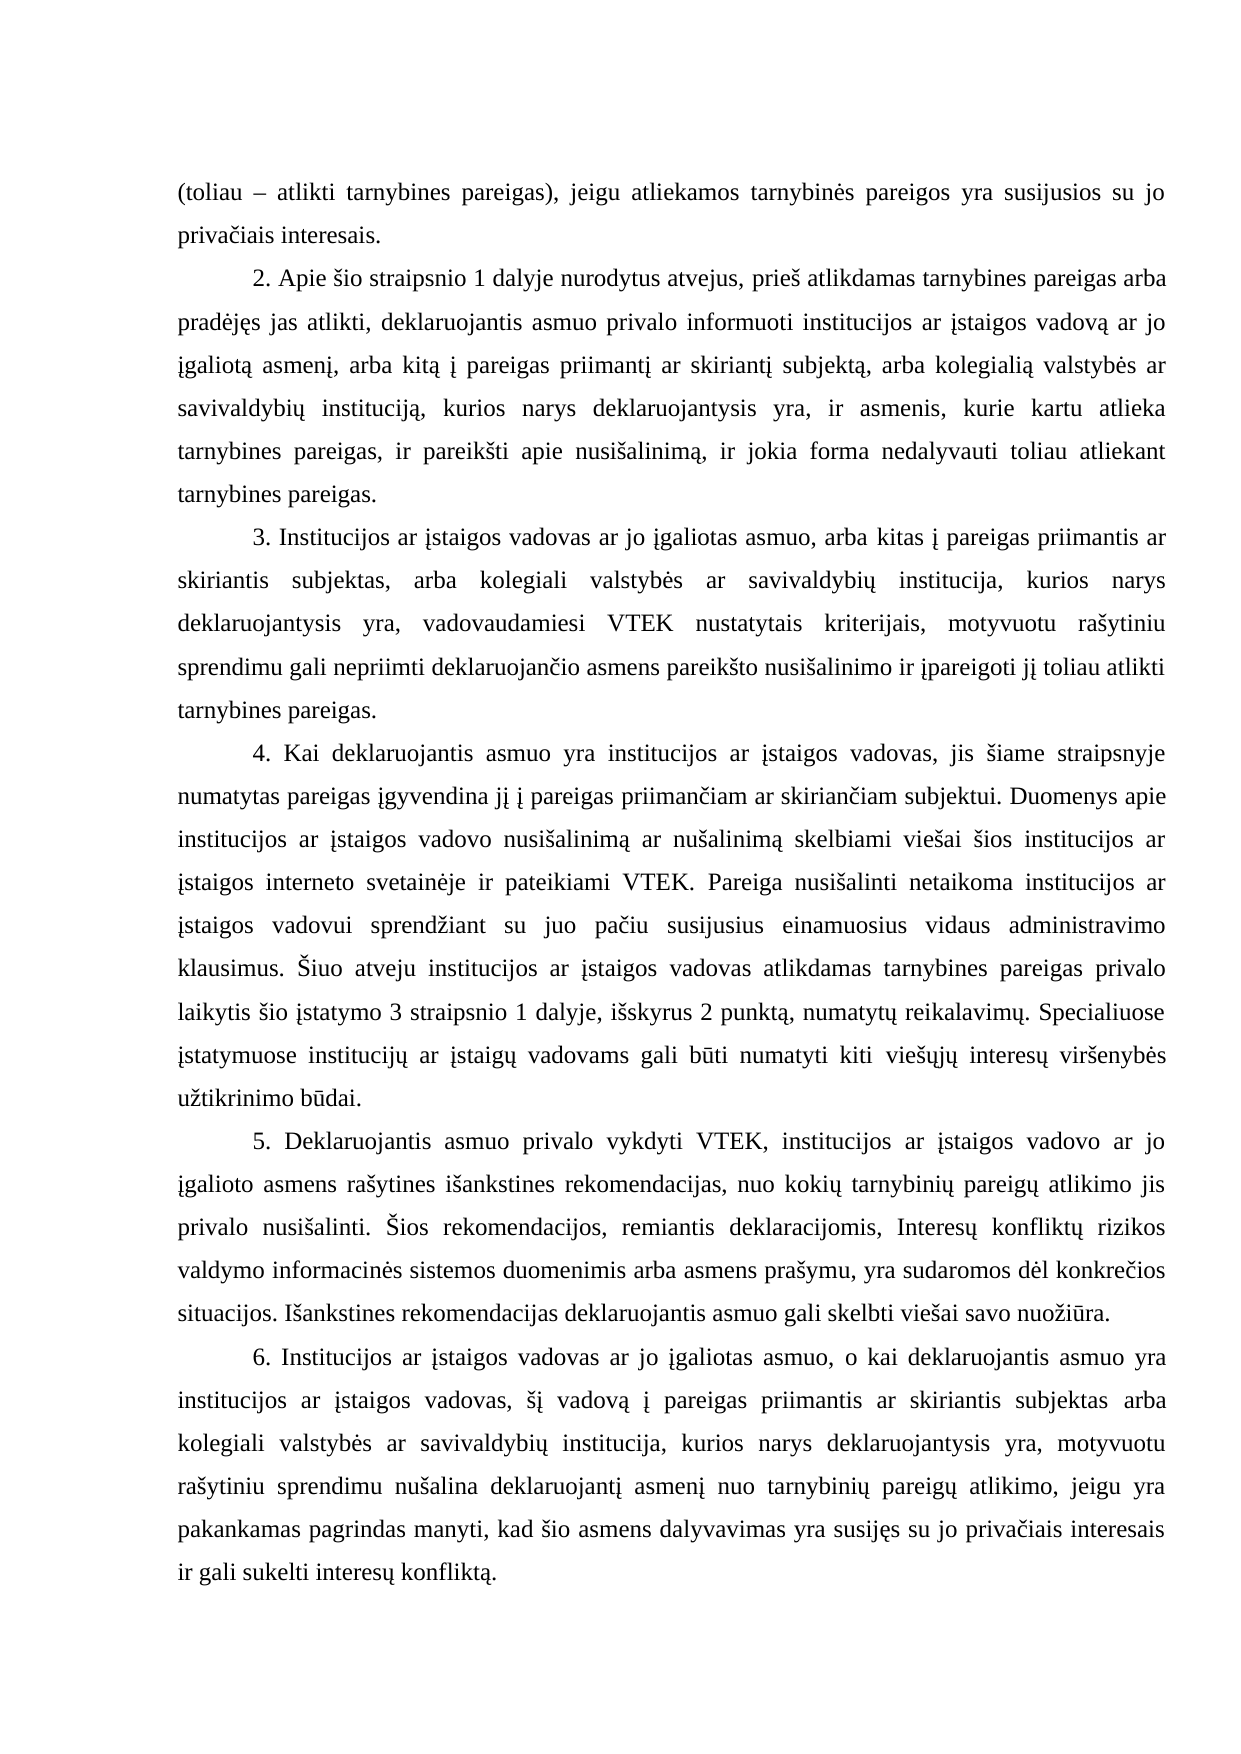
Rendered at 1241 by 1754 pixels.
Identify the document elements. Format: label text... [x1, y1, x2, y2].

text 5. Deklaruojantis asmuo privalo vykdyti VTEK, institucijos ar įstaigos vadovo ar jo įgalioto asmens rašytines išankstines rekomendacijas, nuo kokių tarnybinių pareigų atlikimo jis privalo nusišalinti. Šios rekomendacijos, remiantis deklaracijomis, Interesų konfliktų rizikos valdymo informacinės sistemos duomenimis arba asmens prašymu, yra sudaromos dėl konkrečios situacijos. Išankstines rekomendacijas deklaruojantis asmuo gali skelbti viešai savo nuožiūra. [177, 1126, 1167, 1327]
text 4. Kai deklaruojantis asmuo yra institucijos ar įstaigos vadovas, jis šiame straipsnyje numatytas pareigas įgyvendina jį į pareigas priimančiam ar skiriančiam subjektui. Duomenys apie institucijos ar įstaigos vadovo nusišalinimą ar nušalinimą skelbiami viešai šios institucijos ar įstaigos interneto svetainėje ir pateikiami VTEK. Pareiga nusišalinti netaikoma institucijos ar įstaigos vadovui sprendžiant su juo pačiu susijusius einamuosius vidaus administravimo klausimus. Šiuo atveju institucijos ar įstaigos vadovas atlikdamas tarnybines pareigas privalo laikytis šio įstatymo 3 straipsnio 1 dalyje, išskyrus 2 punktą, numatytų reikalavimų. Specialiuose įstatymuose institucijų ar įstaigų vadovams gali būti numatyti kiti viešųjų interesų viršenybės užtikrinimo būdai. [177, 738, 1167, 1112]
text 2. Apie šio straipsnio 1 dalyje nurodytus atvejus, prieš atlikdamas tarnybines pareigas arba pradėjęs jas atlikti, deklaruojantis asmuo privalo informuoti institucijos ar įstaigos vadovą ar jo įgaliotą asmenį, arba kitą į pareigas priimantį ar skiriantį subjektą, arba kolegialią valstybės ar savivaldybių instituciją, kurios narys deklaruojantysis yra, ir asmenis, kurie kartu atlieka tarnybines pareigas, ir pareikšti apie nusišalinimą, ir jokia forma nedalyvauti toliau atliekant tarnybines pareigas. [177, 263, 1167, 508]
text 6. Institucijos ar įstaigos vadovas ar jo įgaliotas asmuo, o kai deklaruojantis asmuo yra institucijos ar įstaigos vadovas, šį vadovą į pareigas priimantis ar skiriantis subjektas arba kolegiali valstybės ar savivaldybių institucija, kurios narys deklaruojantysis yra, motyvuotu rašytiniu sprendimu nušalina deklaruojantį asmenį nuo tarnybinių pareigų atlikimo, jeigu yra pakankamas pagrindas manyti, kad šio asmens dalyvavimas yra susijęs su jo privačiais interesais ir gali sukelti interesų konfliktą. [177, 1342, 1167, 1586]
text (toliau – atlikti tarnybines pareigas), jeigu atliekamos tarnybinės pareigos yra susijusios su jo privačiais interesais. [177, 177, 1167, 249]
text 3. Institucijos ar įstaigos vadovas ar jo įgaliotas asmuo, arba kitas į pareigas priimantis ar skiriantis subjektas, arba kolegiali valstybės ar savivaldybių institucija, kurios narys deklaruojantysis yra, vadovaudamiesi VTEK nustatytais kriterijais, motyvuotu rašytiniu sprendimu gali nepriimti deklaruojančio asmens pareikšto nusišalinimo ir įpareigoti jį toliau atlikti tarnybines pareigas. [177, 522, 1167, 723]
